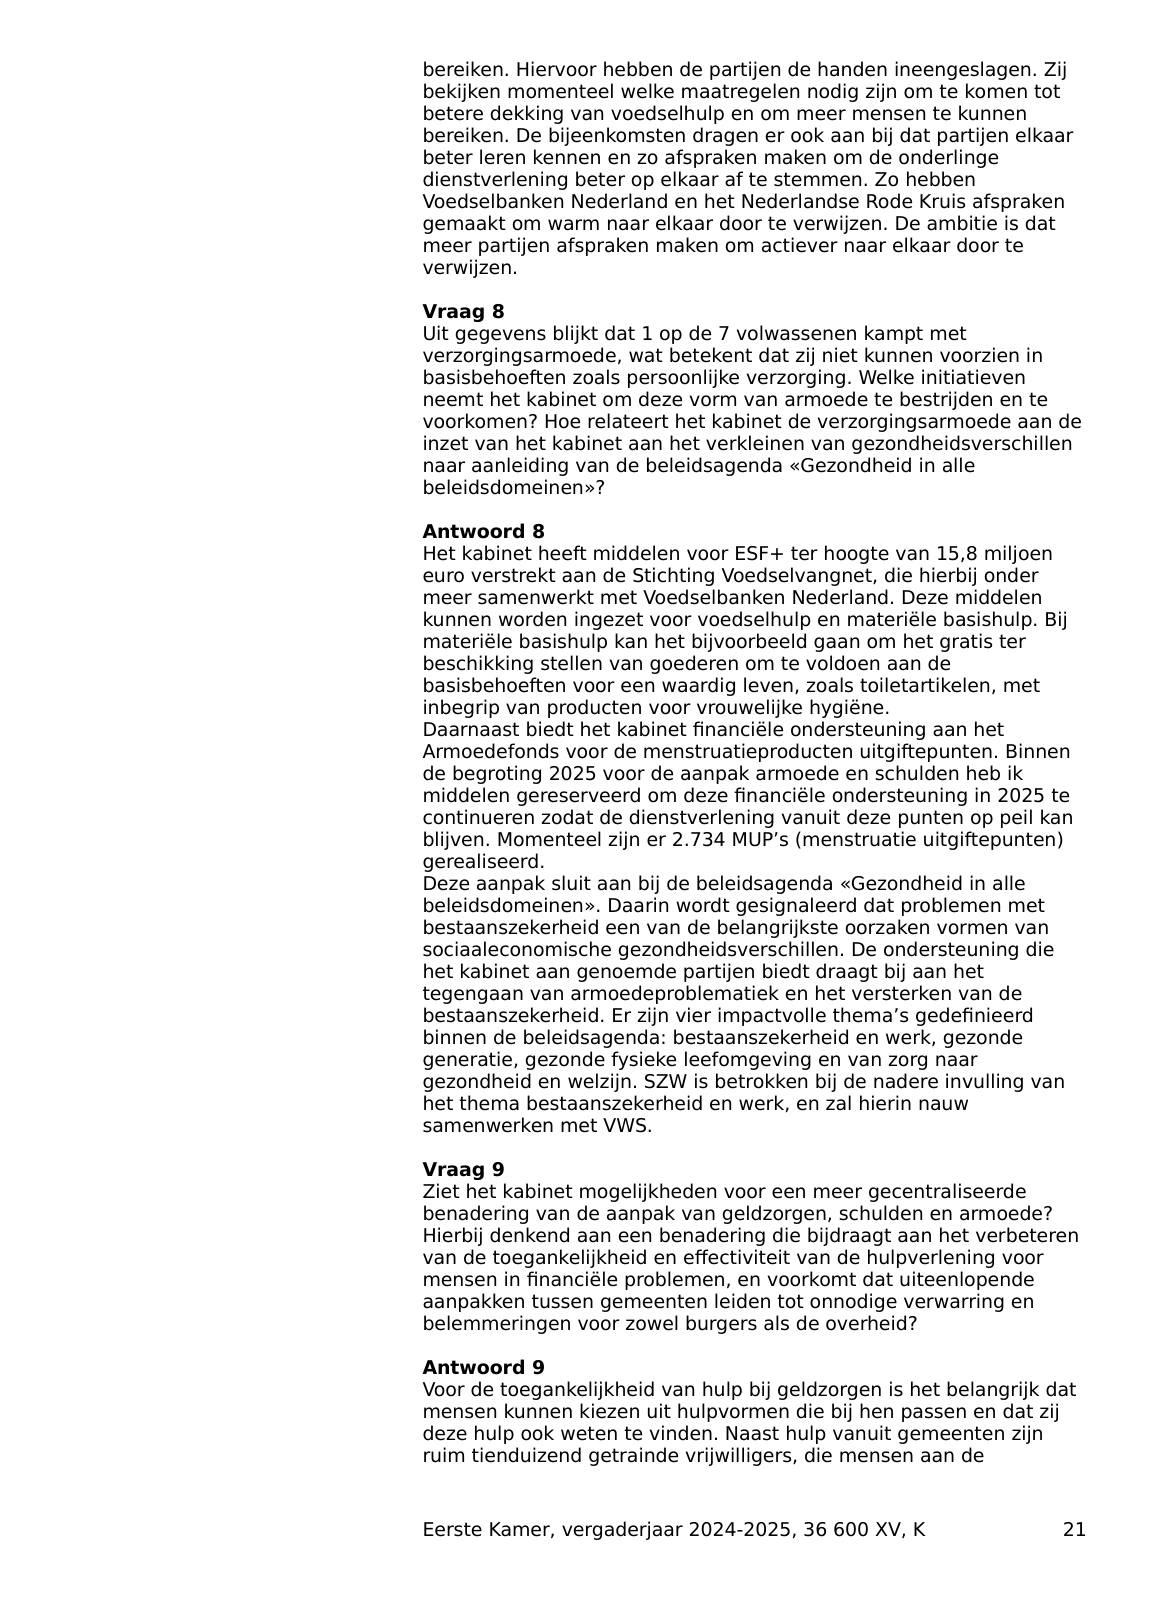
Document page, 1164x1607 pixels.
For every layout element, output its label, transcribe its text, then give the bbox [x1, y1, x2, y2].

text Antwoord 9 [422, 1357, 1087, 1379]
text bereiken. Hiervoor hebben de partijen de handen ineengeslagen. Zij bekijken momenteel welke maatregelen nodig zijn om te komen tot betere dekking van voedselhulp en om meer mensen te kunnen bereiken. De bijeenkomsten dragen er ook aan bij dat partijen elkaar beter leren kennen en zo afspraken maken om de onderlinge dienstverlening beter op elkaar af te stemmen. Zo hebben Voedselbanken Nederland en het Nederlandse Rode Kruis afspraken gemaakt om warm naar elkaar door te verwijzen. De ambitie is dat meer partijen afspraken maken om actiever naar elkaar door te verwijzen. [422, 59, 1087, 279]
text Vraag 8 [422, 301, 1087, 323]
text Deze aanpak sluit aan bij de beleidsagenda «Gezondheid in alle beleidsdomeinen». Daarin wordt gesignaleerd dat problemen met bestaanszekerheid een van de belangrijkste oorzaken vormen van sociaaleconomische gezondheidsverschillen. De ondersteuning die het kabinet aan genoemde partijen biedt draagt bij aan het tegengaan van armoedeproblematiek en het versterken van de bestaanszekerheid. Er zijn vier impactvolle thema’s gedefinieerd binnen de beleidsagenda: bestaanszekerheid en werk, gezonde generatie, gezonde fysieke leefomgeving en van zorg naar gezondheid en welzijn. SZW is betrokken bij de nadere invulling van het thema bestaanszekerheid en werk, en zal hierin nauw samenwerken met VWS. [422, 873, 1087, 1136]
text Uit gegevens blijkt dat 1 op de 7 volwassenen kampt met verzorgingsarmoede, wat betekent dat zij niet kunnen voorzien in basisbehoeften zoals persoonlijke verzorging. Welke initiatieven neemt het kabinet om deze vorm van armoede te bestrijden en te voorkomen? Hoe relateert het kabinet de verzorgingsarmoede aan de inzet van het kabinet aan het verkleinen van gezondheidsverschillen naar aanleiding van de beleidsagenda «Gezondheid in alle beleidsdomeinen»? [422, 323, 1087, 499]
text Daarnaast biedt het kabinet financiële ondersteuning aan het Armoedefonds voor de menstruatieproducten uitgiftepunten. Binnen de begroting 2025 voor de aanpak armoede en schulden heb ik middelen gereserveerd om deze financiële ondersteuning in 2025 te continueren zodat de dienstverlening vanuit deze punten op peil kan blijven. Momenteel zijn er 2.734 MUP’s (menstruatie uitgiftepunten) gerealiseerd. [422, 719, 1087, 873]
text Ziet het kabinet mogelijkheden voor een meer gecentraliseerde benadering van de aanpak van geldzorgen, schulden en armoede? Hierbij denkend aan een benadering die bijdraagt aan het verbeteren van de toegankelijkheid en effectiviteit van de hulpverlening voor mensen in financiële problemen, en voorkomt dat uiteenlopende aanpakken tussen gemeenten leiden tot onnodige verwarring en belemmeringen voor zowel burgers als de overheid? [422, 1181, 1087, 1334]
text Voor de toegankelijkheid van hulp bij geldzorgen is het belangrijk dat mensen kunnen kiezen uit hulpvormen die bij hen passen en dat zij deze hulp ook weten te vinden. Naast hulp vanuit gemeenten zijn ruim tienduizend getrainde vrijwilligers, die mensen aan de [422, 1379, 1087, 1467]
text Antwoord 8 [422, 521, 1087, 543]
text Het kabinet heeft middelen voor ESF+ ter hoogte van 15,8 miljoen euro verstrekt aan de Stichting Voedselvangnet, die hierbij onder meer samenwerkt met Voedselbanken Nederland. Deze middelen kunnen worden ingezet voor voedselhulp en materiële basishulp. Bij materiële basishulp kan het bijvoorbeeld gaan om het gratis ter beschikking stellen van goederen om te voldoen aan de basisbehoeften voor een waardig leven, zoals toiletartikelen, met inbegrip van producten voor vrouwelijke hygiëne. [422, 543, 1087, 719]
text Vraag 9 [422, 1159, 1087, 1181]
